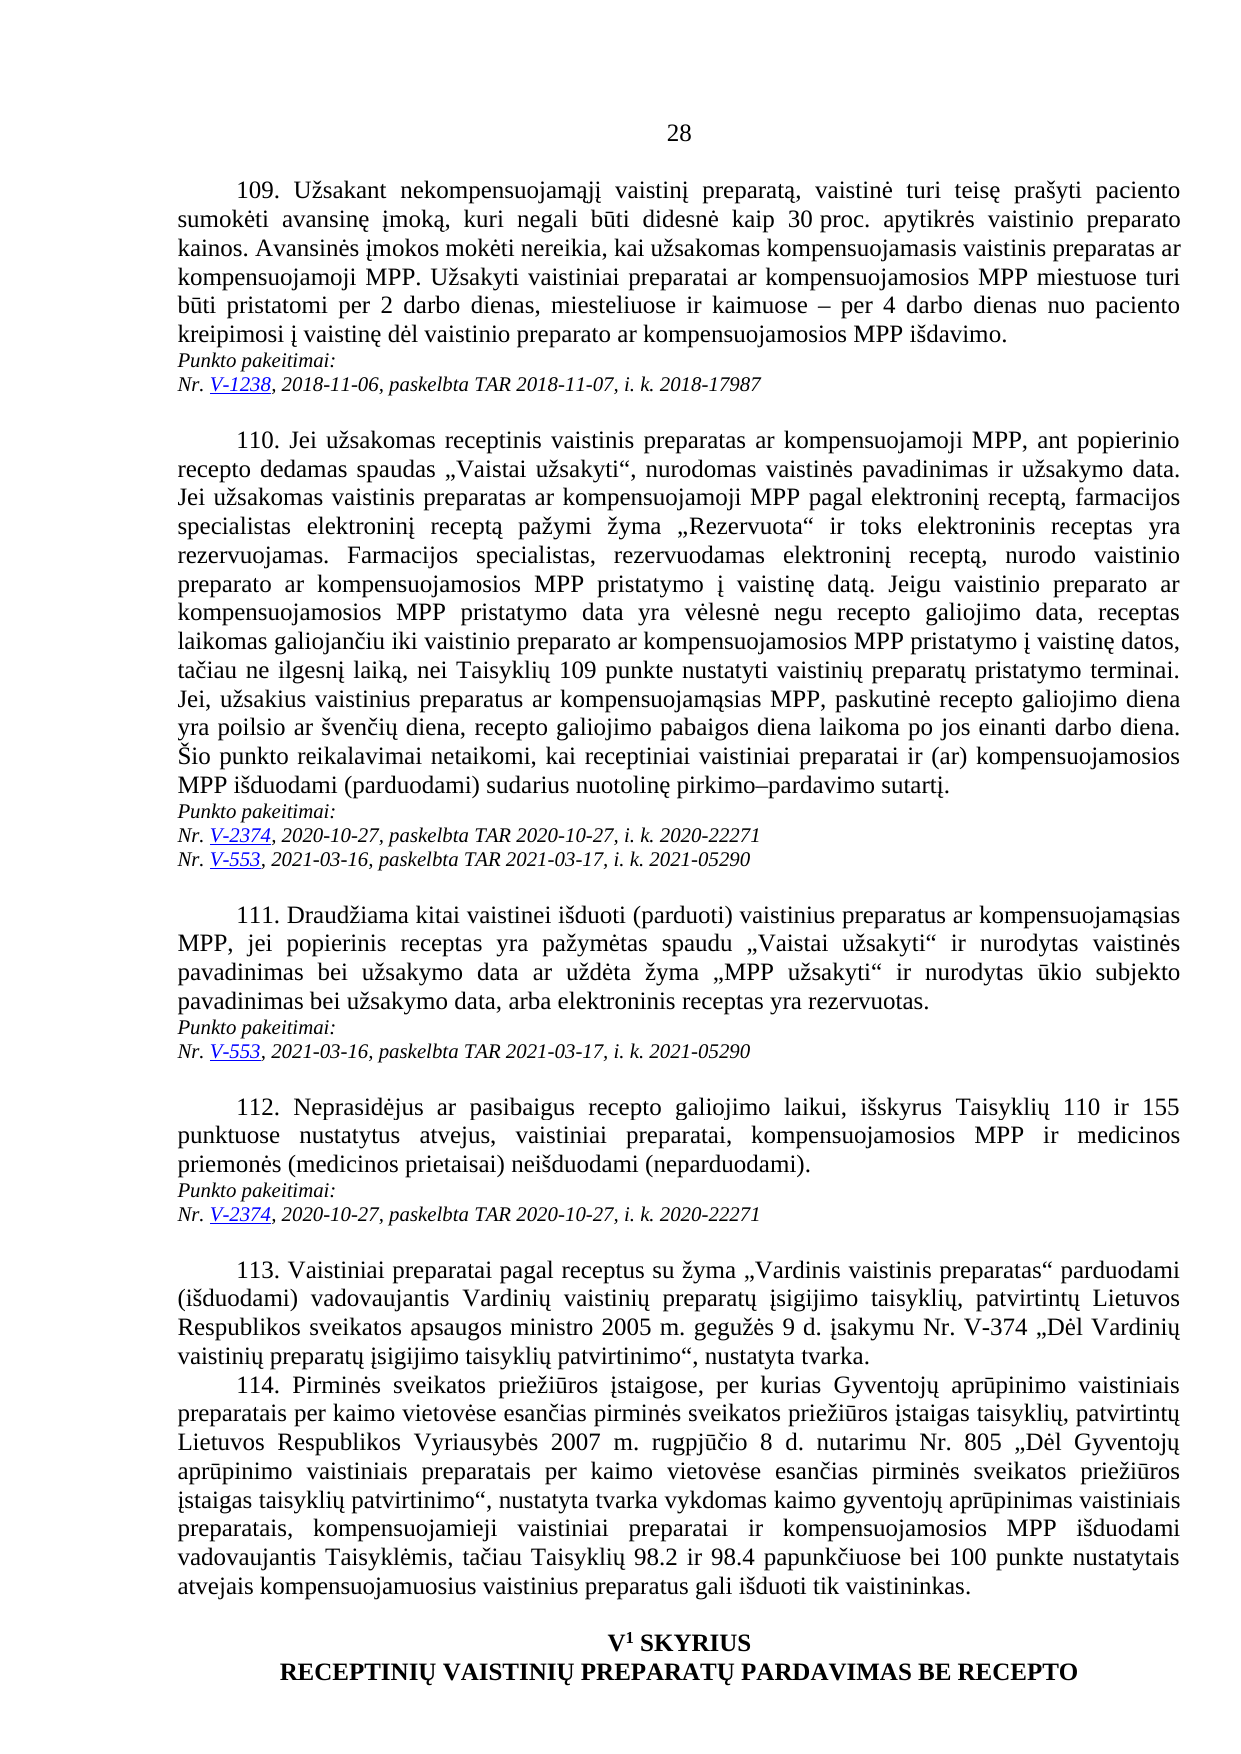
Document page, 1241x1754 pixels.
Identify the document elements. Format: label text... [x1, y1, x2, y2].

text RECEPTINIŲ VAISTINIŲ PREPARATŲ PARDAVIMAS BE RECEPTO [177, 1657, 1181, 1686]
text Nr. V-2374, 2020-10-27, paskelbta TAR 2020-10-27, i. k. 2020-22271 [177, 1202, 1181, 1226]
text Punkto pakeitimai: [177, 348, 1181, 372]
text 113. Vaistiniai preparatai pagal receptus su žyma „Vardinis vaistinis preparatas“ parduodami (išduodami) vadovaujantis Vardinių vaistinių preparatų įsigijimo taisyklių, patvirtintų Lietuvos Respublikos sveikatos apsaugos ministro 2005 m. gegužės 9 d. įsakymu Nr. V-374 „Dėl Vardinių vaistinių preparatų įsigijimo taisyklių patvirtinimo“, nustatyta tvarka. [177, 1255, 1181, 1370]
text Nr. V-553, 2021-03-16, paskelbta TAR 2021-03-17, i. k. 2021-05290 [177, 1039, 1181, 1063]
text Nr. V-2374, 2020-10-27, paskelbta TAR 2020-10-27, i. k. 2020-22271 [177, 823, 1181, 847]
text Nr. V-1238, 2018-11-06, paskelbta TAR 2018-11-07, i. k. 2018-17987 [177, 372, 1181, 396]
text 114. Pirminės sveikatos priežiūros įstaigose, per kurias Gyventojų aprūpinimo vaistiniais preparatais per kaimo vietovėse esančias pirminės sveikatos priežiūros įstaigas taisyklių, patvirtintų Lietuvos Respublikos Vyriausybės 2007 m. rugpjūčio 8 d. nutarimu Nr. 805 „Dėl Gyventojų aprūpinimo vaistiniais preparatais per kaimo vietovėse esančias pirminės sveikatos priežiūros įstaigas taisyklių patvirtinimo“, nustatyta tvarka vykdomas kaimo gyventojų aprūpinimas vaistiniais preparatais, kompensuojamieji vaistiniai preparatai ir kompensuojamosios MPP išduodami vadovaujantis Taisyklėmis, tačiau Taisyklių 98.2 ir 98.4 papunkčiuose bei 100 punkte nustatytais atvejais kompensuojamuosius vaistinius preparatus gali išduoti tik vaistininkas. [177, 1370, 1181, 1600]
text V1 SKYRIUS [177, 1628, 1181, 1657]
text Punkto pakeitimai: [177, 1015, 1181, 1039]
text Punkto pakeitimai: [177, 1178, 1181, 1202]
text 109. Užsakant nekompensuojamąjį vaistinį preparatą, vaistinė turi teisę prašyti paciento sumokėti avansinę įmoką, kuri negali būti didesnė kaip 30 proc. apytikrės vaistinio preparato kainos. Avansinės įmokos mokėti nereikia, kai užsakomas kompensuojamasis vaistinis preparatas ar kompensuojamoji MPP. Užsakyti vaistiniai preparatai ar kompensuojamosios MPP miestuose turi būti pristatomi per 2 darbo dienas, miesteliuose ir kaimuose – per 4 darbo dienas nuo paciento kreipimosi į vaistinę dėl vaistinio preparato ar kompensuojamosios MPP išdavimo. [177, 176, 1181, 348]
text Nr. V-553, 2021-03-16, paskelbta TAR 2021-03-17, i. k. 2021-05290 [177, 847, 1181, 871]
text 111. Draudžiama kitai vaistinei išduoti (parduoti) vaistinius preparatus ar kompensuojamąsias MPP, jei popierinis receptas yra pažymėtas spaudu „Vaistai užsakyti“ ir nurodytas vaistinės pavadinimas bei užsakymo data ar uždėta žyma „MPP užsakyti“ ir nurodytas ūkio subjekto pavadinimas bei užsakymo data, arba elektroninis receptas yra rezervuotas. [177, 900, 1181, 1015]
text Punkto pakeitimai: [177, 799, 1181, 823]
text 112. Neprasidėjus ar pasibaigus recepto galiojimo laikui, išskyrus Taisyklių 110 ir 155 punktuose nustatytus atvejus, vaistiniai preparatai, kompensuojamosios MPP ir medicinos priemonės (medicinos prietaisai) neišduodami (neparduodami). [177, 1092, 1181, 1178]
text 110. Jei užsakomas receptinis vaistinis preparatas ar kompensuojamoji MPP, ant popierinio recepto dedamas spaudas „Vaistai užsakyti“, nurodomas vaistinės pavadinimas ir užsakymo data. Jei užsakomas vaistinis preparatas ar kompensuojamoji MPP pagal elektroninį receptą, farmacijos specialistas elektroninį receptą pažymi žyma „Rezervuota“ ir toks elektroninis receptas yra rezervuojamas. Farmacijos specialistas, rezervuodamas elektroninį receptą, nurodo vaistinio preparato ar kompensuojamosios MPP pristatymo į vaistinę datą. Jeigu vaistinio preparato ar kompensuojamosios MPP pristatymo data yra vėlesnė negu recepto galiojimo data, receptas laikomas galiojančiu iki vaistinio preparato ar kompensuojamosios MPP pristatymo į vaistinę datos, tačiau ne ilgesnį laiką, nei Taisyklių 109 punkte nustatyti vaistinių preparatų pristatymo terminai. Jei, užsakius vaistinius preparatus ar kompensuojamąsias MPP, paskutinė recepto galiojimo diena yra poilsio ar švenčių diena, recepto galiojimo pabaigos diena laikoma po jos einanti darbo diena. Šio punkto reikalavimai netaikomi, kai receptiniai vaistiniai preparatai ir (ar) kompensuojamosios MPP išduodami (parduodami) sudarius nuotolinę pirkimo–pardavimo sutartį. [177, 425, 1181, 799]
